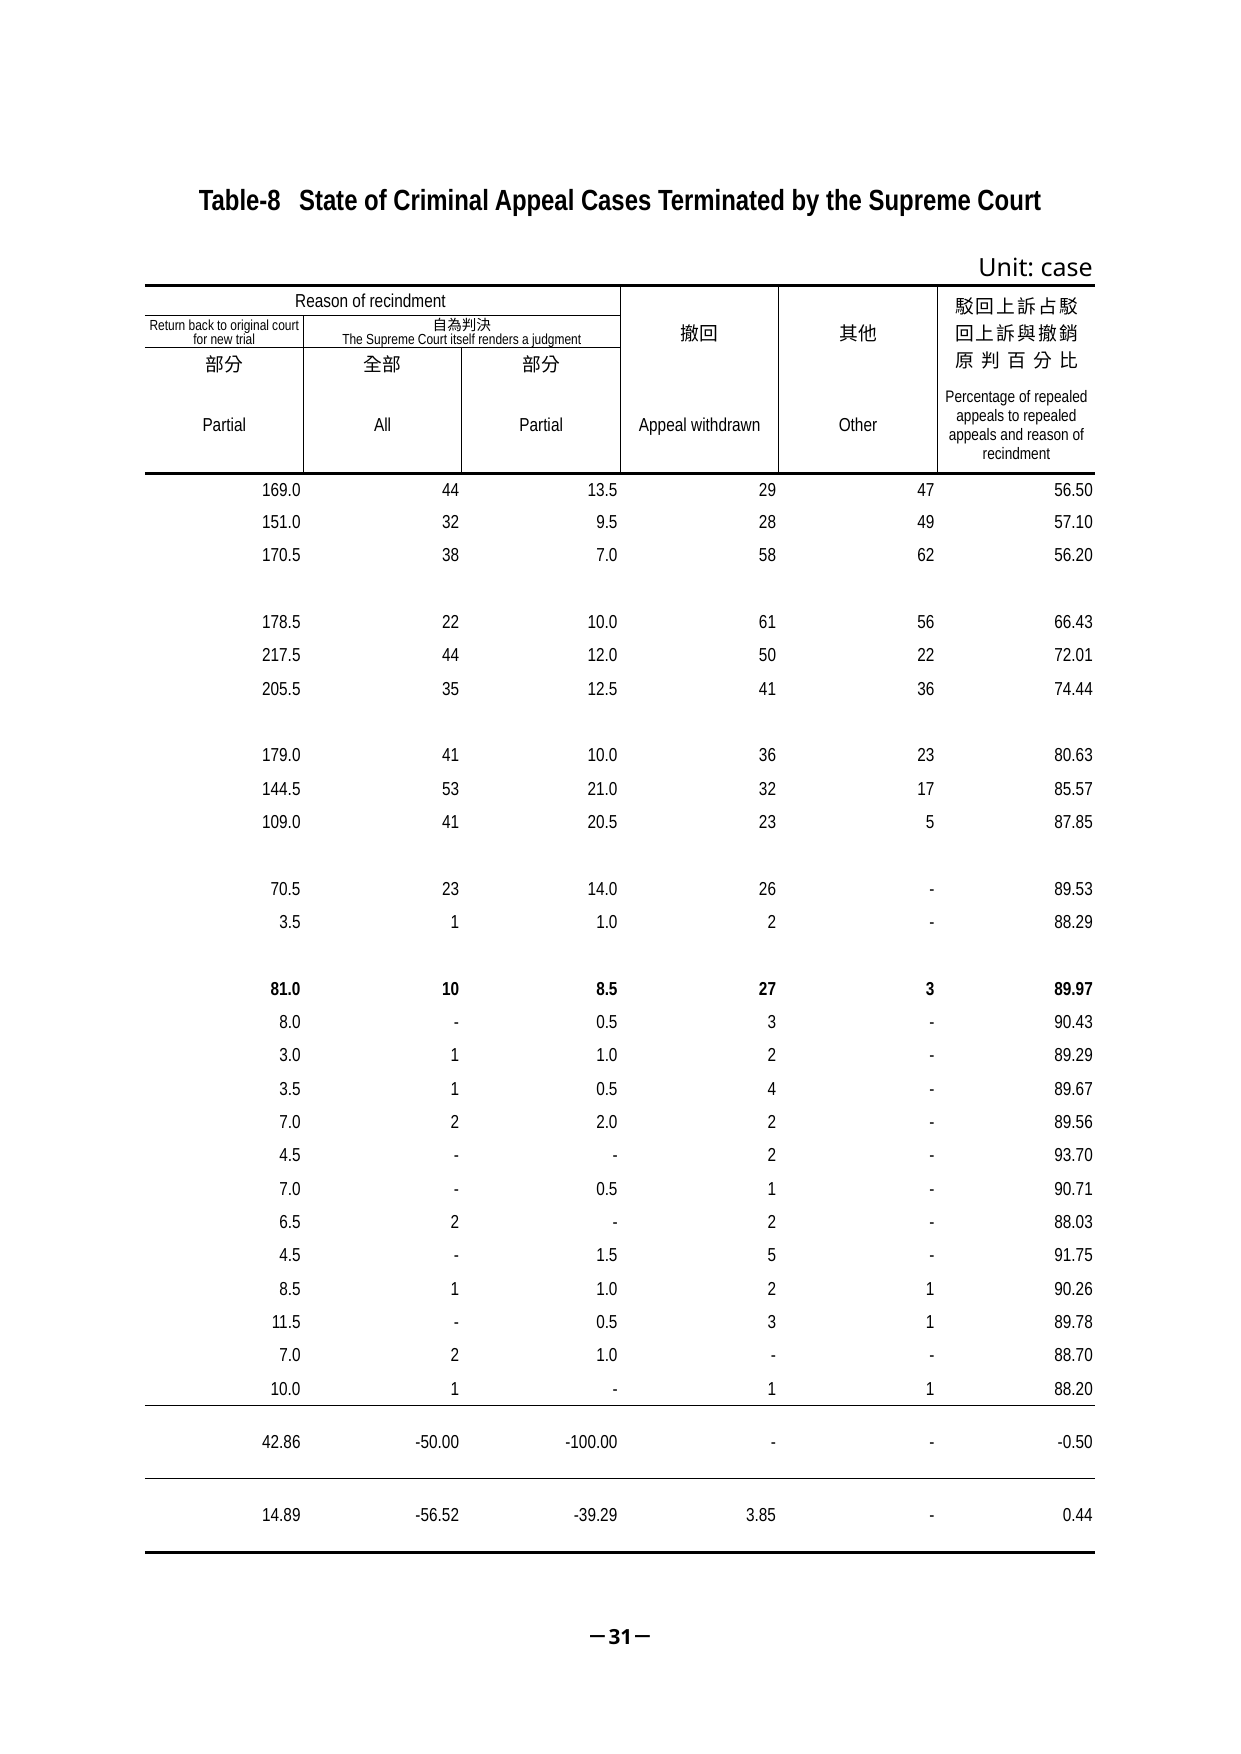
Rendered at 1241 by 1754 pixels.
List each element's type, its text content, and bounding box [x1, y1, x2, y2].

table_cell 1.0 [462, 1038, 620, 1072]
table_cell 90.71 [937, 1172, 1095, 1205]
table_cell 56.50 [937, 475, 1095, 505]
table_cell 1.0 [462, 1272, 620, 1305]
table_cell 89.56 [937, 1105, 1095, 1138]
table_cell 1 [779, 1372, 937, 1405]
table_cell 3 [620, 1005, 778, 1038]
table_cell 47 [779, 475, 937, 505]
table_cell 3.0 [145, 1038, 303, 1072]
table_cell 0.5 [462, 1072, 620, 1105]
table_cell Return back to original court for new trial [145, 316, 303, 347]
table_cell - [779, 1105, 937, 1138]
table_cell 49 [779, 505, 937, 538]
table_cell 26 [620, 872, 778, 905]
table_cell - [303, 1305, 462, 1338]
table_cell [145, 572, 303, 605]
table_cell [145, 838, 303, 872]
table_cell 2 [620, 1105, 778, 1138]
table_cell - [462, 1138, 620, 1172]
table_cell - [779, 872, 937, 905]
table_cell 11.5 [145, 1305, 303, 1338]
table_cell 41 [303, 805, 462, 838]
table_cell - [303, 1238, 462, 1272]
table_cell 89.67 [937, 1072, 1095, 1105]
table_cell 29 [620, 475, 778, 505]
table_cell 36 [620, 738, 778, 772]
table_cell 91.75 [937, 1238, 1095, 1272]
table_cell 12.0 [462, 638, 620, 672]
table_cell 74.44 [937, 672, 1095, 705]
table_cell - [779, 905, 937, 938]
table_cell 2 [620, 905, 778, 938]
table_cell [462, 572, 620, 605]
table_header 撤回 [621, 287, 778, 378]
table_cell 10.0 [145, 1372, 303, 1405]
table_cell 5 [779, 805, 937, 838]
table_cell 35 [303, 672, 462, 705]
table_cell 85.57 [937, 772, 1095, 805]
table_cell 3.5 [145, 905, 303, 938]
table_cell 88.03 [937, 1205, 1095, 1238]
table_cell [779, 838, 937, 872]
table_cell [937, 705, 1095, 738]
table_cell - [303, 1138, 462, 1172]
table_cell 32 [303, 505, 462, 538]
table_cell All [304, 378, 461, 472]
table_cell - [779, 1406, 937, 1478]
table_cell 2 [620, 1038, 778, 1072]
table_cell - [779, 1072, 937, 1105]
table_cell 10.0 [462, 605, 620, 638]
table_cell -56.52 [303, 1479, 462, 1551]
table_cell 58 [620, 538, 778, 572]
table_cell 88.70 [937, 1338, 1095, 1372]
table_cell 1 [779, 1305, 937, 1338]
table_cell 89.78 [937, 1305, 1095, 1338]
table_cell Appeal withdrawn [621, 378, 778, 472]
table_cell 4.5 [145, 1138, 303, 1172]
table_cell 8.0 [145, 1005, 303, 1038]
table_cell 3 [779, 972, 937, 1005]
table_cell [145, 938, 303, 972]
table_cell [620, 572, 778, 605]
table_cell - [303, 1005, 462, 1038]
table_cell 8.5 [462, 972, 620, 1005]
table_cell 1 [303, 1272, 462, 1305]
table_cell 56 [779, 605, 937, 638]
table_cell 44 [303, 475, 462, 505]
table_cell 88.20 [937, 1372, 1095, 1405]
table_cell 3 [620, 1305, 778, 1338]
table_cell - [620, 1406, 778, 1478]
table_cell [303, 838, 462, 872]
table_cell [620, 838, 778, 872]
table_cell 9.5 [462, 505, 620, 538]
table_header Reason of recindment [145, 287, 620, 315]
table_cell 66.43 [937, 605, 1095, 638]
table_cell Partial [145, 378, 303, 472]
table_cell 80.63 [937, 738, 1095, 772]
table_cell 179.0 [145, 738, 303, 772]
table_cell 169.0 [145, 475, 303, 505]
table_cell - [779, 1038, 937, 1072]
table_cell [462, 938, 620, 972]
table_cell 2 [620, 1205, 778, 1238]
table_cell 72.01 [937, 638, 1095, 672]
table_cell [303, 572, 462, 605]
table_cell 27 [620, 972, 778, 1005]
table_cell 12.5 [462, 672, 620, 705]
table_cell 32 [620, 772, 778, 805]
table_cell 0.5 [462, 1005, 620, 1038]
table_cell 1.5 [462, 1238, 620, 1272]
table_cell 144.5 [145, 772, 303, 805]
table_cell -100.00 [462, 1406, 620, 1478]
table_cell 90.26 [937, 1272, 1095, 1305]
table_cell 41 [620, 672, 778, 705]
table_cell 2 [303, 1205, 462, 1238]
table_cell 部分 [462, 348, 620, 378]
text Unit: case [148, 250, 1092, 284]
table_cell 205.5 [145, 672, 303, 705]
table_cell 2.0 [462, 1105, 620, 1138]
table_cell - [779, 1338, 937, 1372]
table_cell 90.43 [937, 1005, 1095, 1038]
table_cell 1 [620, 1172, 778, 1205]
table_cell 22 [779, 638, 937, 672]
table_cell - [779, 1138, 937, 1172]
table_cell - [779, 1172, 937, 1205]
table_cell 178.5 [145, 605, 303, 638]
table_cell 56.20 [937, 538, 1095, 572]
table_cell 2 [303, 1105, 462, 1138]
table_cell 21.0 [462, 772, 620, 805]
table_cell 38 [303, 538, 462, 572]
table_cell 50 [620, 638, 778, 672]
table_cell [937, 938, 1095, 972]
table_cell 28 [620, 505, 778, 538]
table_header 駁回上訴占駁回上訴與撤銷原判百分比 [938, 287, 1095, 378]
table_cell 3.5 [145, 1072, 303, 1105]
table_cell 0.5 [462, 1305, 620, 1338]
table_cell 2 [620, 1138, 778, 1172]
table_cell 53 [303, 772, 462, 805]
table_cell 87.85 [937, 805, 1095, 838]
table_cell 23 [303, 872, 462, 905]
table_cell [462, 838, 620, 872]
table_cell Other [779, 378, 937, 472]
table_cell 14.89 [145, 1479, 303, 1551]
table_cell - [620, 1338, 778, 1372]
table_cell Partial [462, 378, 620, 472]
table_header 其他 [779, 287, 937, 378]
table_cell 57.10 [937, 505, 1095, 538]
table_cell 1 [620, 1372, 778, 1405]
table_cell 1.0 [462, 1338, 620, 1372]
text Table-8 State of Criminal Appeal Cases Terminated by the Supreme Court [148, 183, 1092, 217]
table_cell -50.00 [303, 1406, 462, 1478]
table_cell 2 [620, 1272, 778, 1305]
table_cell 89.97 [937, 972, 1095, 1005]
table_cell [620, 705, 778, 738]
table_cell - [303, 1172, 462, 1205]
table_cell 全部 [304, 348, 461, 378]
table_cell 22 [303, 605, 462, 638]
table_cell 88.29 [937, 905, 1095, 938]
table_cell 8.5 [145, 1272, 303, 1305]
table_cell 1 [303, 905, 462, 938]
table_cell [937, 838, 1095, 872]
table_cell - [462, 1205, 620, 1238]
table_cell 1 [303, 1372, 462, 1405]
table_cell 3.85 [620, 1479, 778, 1551]
table_cell 23 [620, 805, 778, 838]
table_cell 217.5 [145, 638, 303, 672]
table_cell [303, 938, 462, 972]
table_cell 0.5 [462, 1172, 620, 1205]
table_cell 81.0 [145, 972, 303, 1005]
table_cell 部分 [145, 348, 303, 378]
table_cell [937, 572, 1095, 605]
table_cell 6.5 [145, 1205, 303, 1238]
table_cell 1 [779, 1272, 937, 1305]
table_cell 7.0 [145, 1338, 303, 1372]
table_cell 1.0 [462, 905, 620, 938]
table_cell 70.5 [145, 872, 303, 905]
table_cell 41 [303, 738, 462, 772]
table_cell 61 [620, 605, 778, 638]
table_cell - [462, 1372, 620, 1405]
table_cell 自為判決 The Supreme Court itself renders a judgment [304, 316, 620, 347]
table_cell - [779, 1238, 937, 1272]
table_cell 7.0 [145, 1105, 303, 1138]
table_cell [303, 705, 462, 738]
table_cell 109.0 [145, 805, 303, 838]
table_cell [779, 705, 937, 738]
table_cell 44 [303, 638, 462, 672]
table_cell 93.70 [937, 1138, 1095, 1172]
table_cell -0.50 [937, 1406, 1095, 1478]
table_cell [462, 705, 620, 738]
table_cell 1 [303, 1038, 462, 1072]
table_cell [779, 938, 937, 972]
table_cell - [779, 1005, 937, 1038]
table_cell 62 [779, 538, 937, 572]
table_cell [145, 705, 303, 738]
table_cell 1 [303, 1072, 462, 1105]
table_cell 4.5 [145, 1238, 303, 1272]
table_cell 20.5 [462, 805, 620, 838]
table_cell 10 [303, 972, 462, 1005]
table_cell [620, 938, 778, 972]
table_cell 42.86 [145, 1406, 303, 1478]
table_cell 2 [303, 1338, 462, 1372]
table_cell 10.0 [462, 738, 620, 772]
table_cell 7.0 [462, 538, 620, 572]
table_cell 0.44 [937, 1479, 1095, 1551]
table_cell Percentage of repealed appeals to repealed appeals and reason of recindment [938, 378, 1095, 472]
table_cell 170.5 [145, 538, 303, 572]
table_cell 13.5 [462, 475, 620, 505]
table_cell 7.0 [145, 1172, 303, 1205]
table_cell 89.29 [937, 1038, 1095, 1072]
table_cell 36 [779, 672, 937, 705]
table_cell -39.29 [462, 1479, 620, 1551]
table_cell 5 [620, 1238, 778, 1272]
table_cell 23 [779, 738, 937, 772]
table_cell 89.53 [937, 872, 1095, 905]
table_cell - [779, 1205, 937, 1238]
table_cell 151.0 [145, 505, 303, 538]
table_cell 14.0 [462, 872, 620, 905]
table_cell 4 [620, 1072, 778, 1105]
table_cell [779, 572, 937, 605]
table_cell 17 [779, 772, 937, 805]
table_cell - [779, 1479, 937, 1551]
